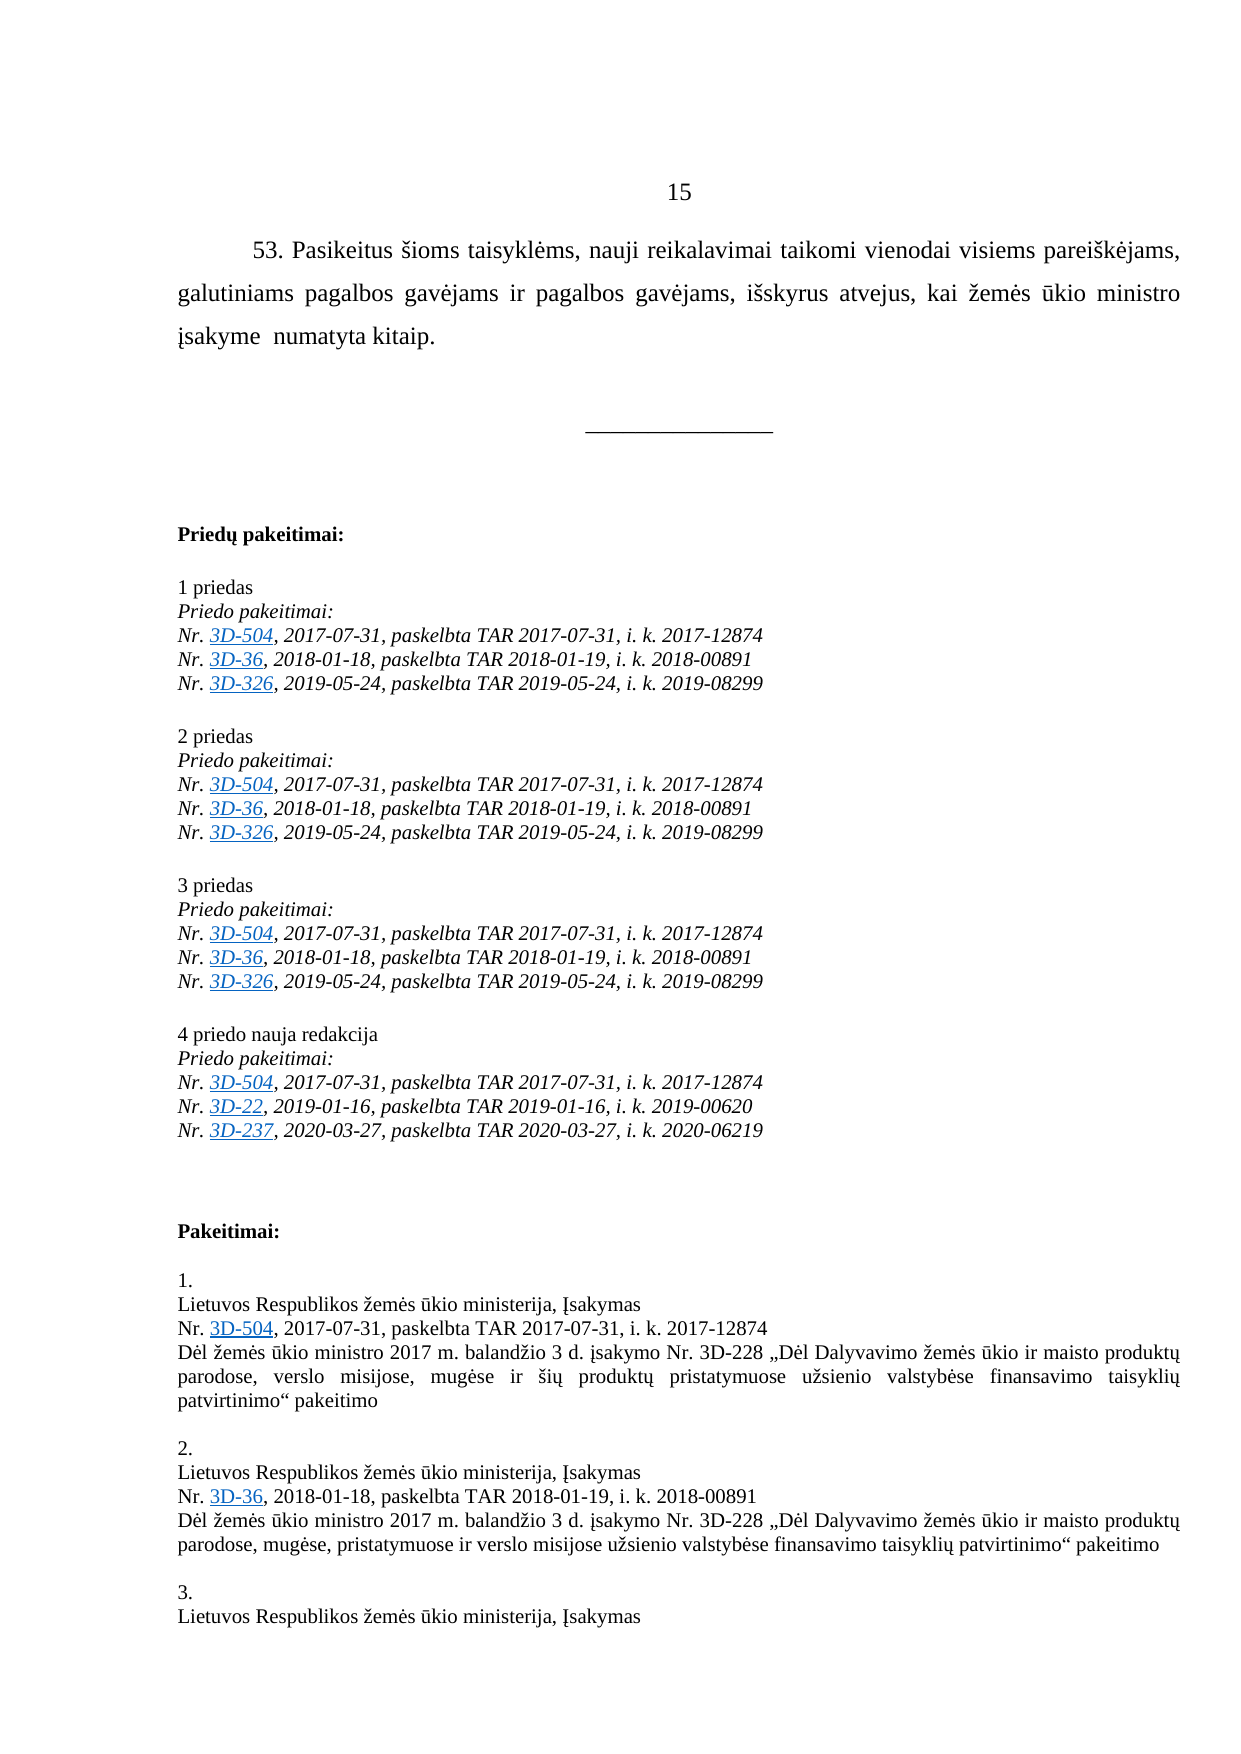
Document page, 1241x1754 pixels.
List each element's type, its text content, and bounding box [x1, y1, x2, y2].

text Nr. 3D-326, 2019-05-24, paskelbta TAR 2019-05-24, i. k. 2019-08299 [177, 820, 1181, 844]
text 3. [177, 1580, 1181, 1604]
text Dėl žemės ūkio ministro 2017 m. balandžio 3 d. įsakymo Nr. 3D-228 „Dėl Dalyvavimo žemės ūkio ir maisto produktų parodose, mugėse, pristatymuose ir verslo misijose užsienio valstybėse finansavimo taisyklių patvirtinimo“ pakeitimo [177, 1508, 1181, 1556]
text 3 priedas [177, 873, 1181, 897]
text Nr. 3D-504, 2017-07-31, paskelbta TAR 2017-07-31, i. k. 2017-12874 [177, 1316, 1181, 1340]
text Priedų pakeitimai: [177, 522, 1181, 546]
text Lietuvos Respublikos žemės ūkio ministerija, Įsakymas [177, 1292, 1181, 1316]
text Dėl žemės ūkio ministro 2017 m. balandžio 3 d. įsakymo Nr. 3D-228 „Dėl Dalyvavimo žemės ūkio ir maisto produktų parodose, verslo misijose, mugėse ir šių produktų pristatymuose užsienio valstybėse finansavimo taisyklių patvirtinimo“ pakeitimo [177, 1340, 1181, 1412]
text 1 priedas [177, 575, 1181, 599]
text Nr. 3D-504, 2017-07-31, paskelbta TAR 2017-07-31, i. k. 2017-12874 [177, 921, 1181, 945]
text Lietuvos Respublikos žemės ūkio ministerija, Įsakymas [177, 1604, 1181, 1628]
text Nr. 3D-36, 2018-01-18, paskelbta TAR 2018-01-19, i. k. 2018-00891 [177, 945, 1181, 969]
text Pakeitimai: [177, 1219, 1181, 1243]
text 1. [177, 1267, 1181, 1292]
text Nr. 3D-504, 2017-07-31, paskelbta TAR 2017-07-31, i. k. 2017-12874 [177, 772, 1181, 796]
text 53. Pasikeitus šioms taisyklėms, nauji reikalavimai taikomi vienodai visiems pareiškėjams, galutiniams pagalbos gavėjams ir pagalbos gavėjams, išskyrus atvejus, kai žemės ūkio ministro įsakyme numatyta kitaip. [177, 235, 1181, 350]
text Nr. 3D-326, 2019-05-24, paskelbta TAR 2019-05-24, i. k. 2019-08299 [177, 969, 1181, 993]
text Nr. 3D-504, 2017-07-31, paskelbta TAR 2017-07-31, i. k. 2017-12874 [177, 1070, 1181, 1094]
text Nr. 3D-22, 2019-01-16, paskelbta TAR 2019-01-16, i. k. 2019-00620 [177, 1094, 1181, 1118]
text Nr. 3D-326, 2019-05-24, paskelbta TAR 2019-05-24, i. k. 2019-08299 [177, 671, 1181, 695]
text Nr. 3D-36, 2018-01-18, paskelbta TAR 2018-01-19, i. k. 2018-00891 [177, 1484, 1181, 1508]
text 2 priedas [177, 724, 1181, 748]
text Priedo pakeitimai: [177, 599, 1181, 623]
text 2. [177, 1436, 1181, 1460]
text Nr. 3D-237, 2020-03-27, paskelbta TAR 2020-03-27, i. k. 2020-06219 [177, 1118, 1181, 1142]
text Nr. 3D-36, 2018-01-18, paskelbta TAR 2018-01-19, i. k. 2018-00891 [177, 796, 1181, 820]
text Nr. 3D-504, 2017-07-31, paskelbta TAR 2017-07-31, i. k. 2017-12874 [177, 623, 1181, 647]
text 4 priedo nauja redakcija [177, 1022, 1181, 1046]
text Nr. 3D-36, 2018-01-18, paskelbta TAR 2018-01-19, i. k. 2018-00891 [177, 647, 1181, 671]
text Priedo pakeitimai: [177, 897, 1181, 921]
text _______________ [177, 407, 1181, 436]
text Priedo pakeitimai: [177, 748, 1181, 772]
text Lietuvos Respublikos žemės ūkio ministerija, Įsakymas [177, 1460, 1181, 1484]
text Priedo pakeitimai: [177, 1046, 1181, 1070]
